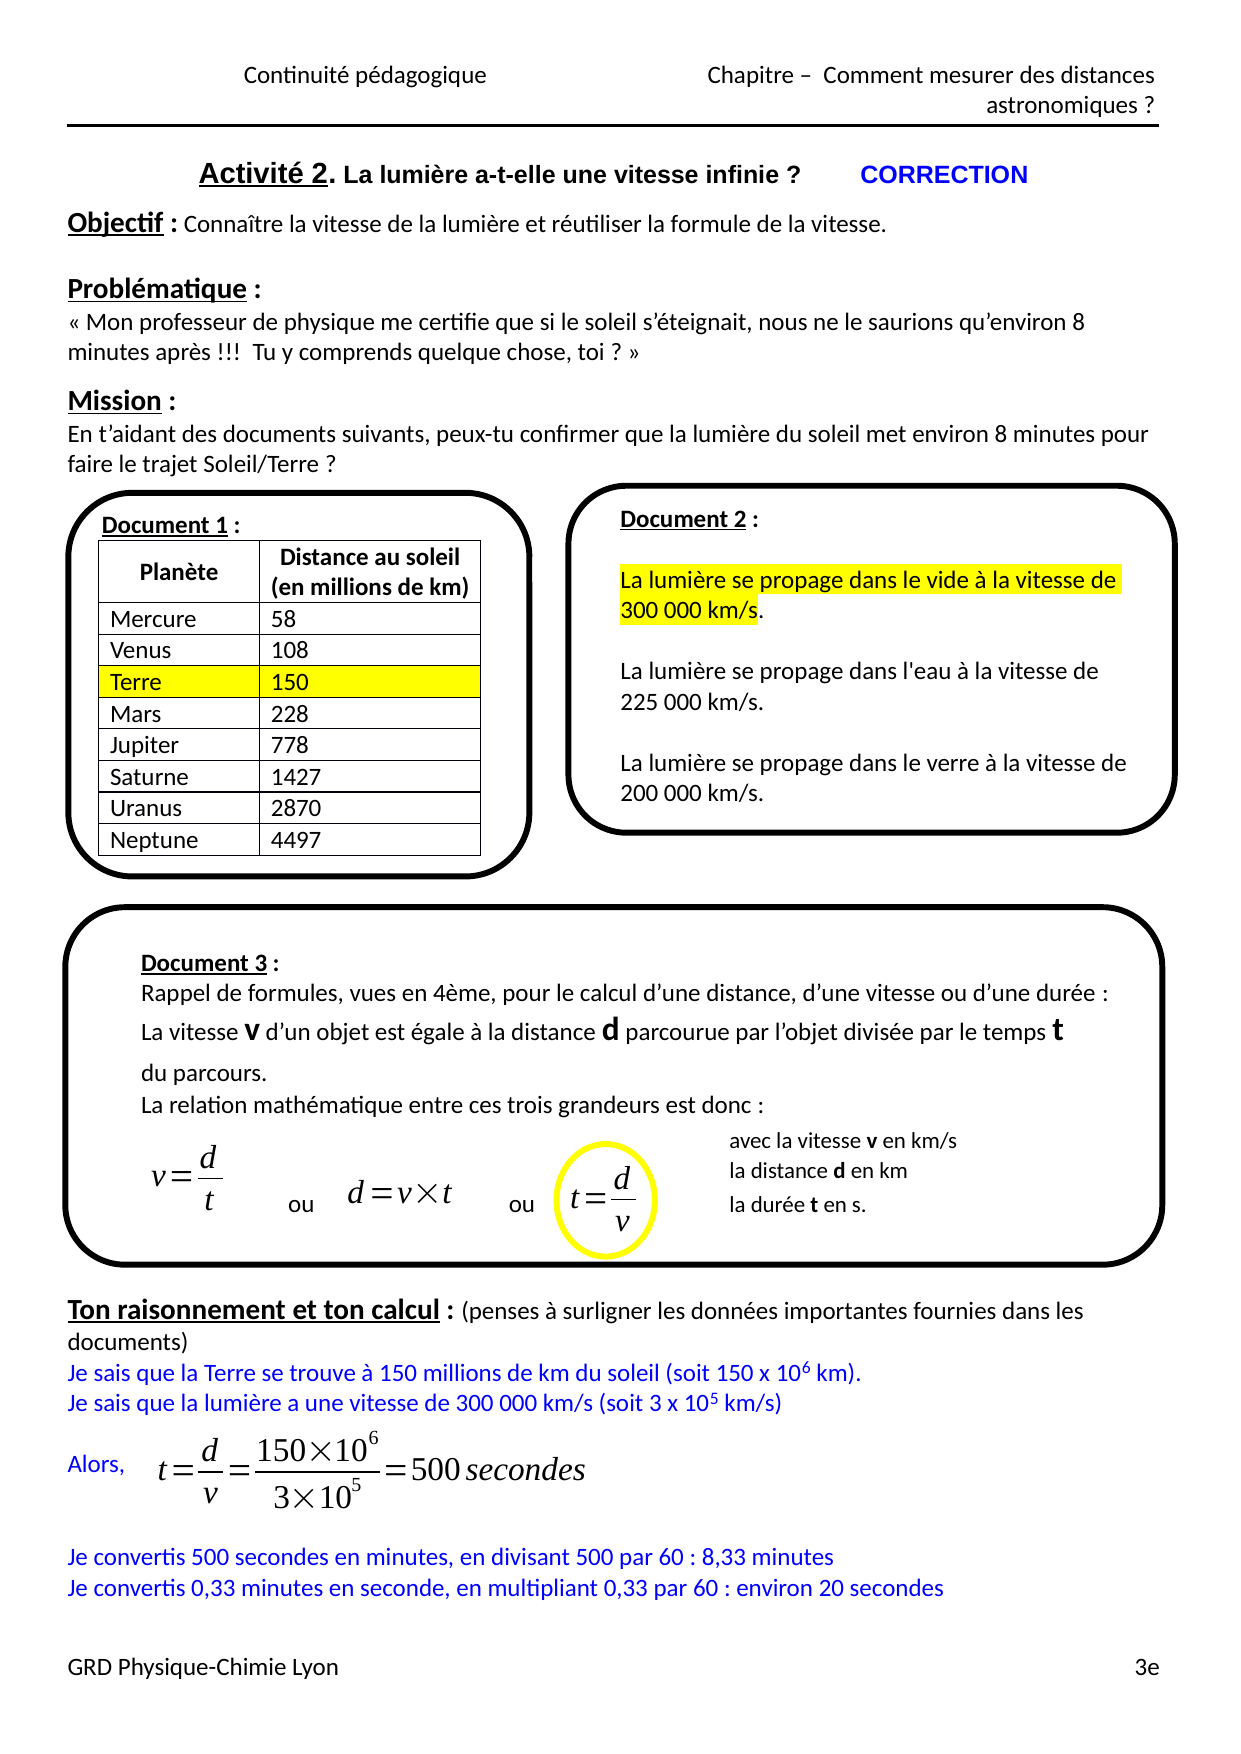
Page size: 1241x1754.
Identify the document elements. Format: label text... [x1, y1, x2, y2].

text La lumière se propage dans l'eau à la vitesse de 225 000 km/s. [620, 655, 1141, 716]
table_cell 1427 [260, 761, 480, 791]
text « Mon professeur de physique me certifie que si le soleil s’éteignait, nous ne le saurions qu’environ 8 minutes après !!! Tu y comprends quelque chose, toi ? » [67, 306, 1159, 367]
table_cell Mars [99, 698, 259, 728]
text Je convertis 0,33 minutes en seconde, en multipliant 0,33 par 60 : environ 20 secondes [67, 1572, 1159, 1602]
table_cell Neptune [99, 824, 259, 854]
text Ton raisonnement et ton calcul : (penses à surligner les données importantes fournies dans les documents) [67, 1291, 1159, 1357]
table_cell 778 [260, 729, 480, 760]
table_cell Terre [99, 666, 259, 697]
text [620, 625, 1141, 655]
text [514, 509, 575, 540]
table_cell 150 [260, 666, 480, 697]
text Objectif : Connaître la vitesse de la lumière et réutiliser la formule de la vitesse. [67, 204, 1159, 239]
text Rappel de formules, vues en 4ème, pour le calcul d’une distance, d’une vitesse ou d’une durée : [69, 978, 1159, 1008]
text la distance d en km [642, 1156, 1159, 1184]
text [620, 808, 1141, 822]
text avec la vitesse v en km/s [69, 1120, 1159, 1156]
table_cell Jupiter [99, 729, 259, 760]
text Document 2 : [620, 503, 1141, 533]
text Activité 2. La lumière a-t-elle une vitesse infinie ? CORRECTION [67, 156, 1159, 189]
text Problématique : [67, 270, 1159, 306]
table_cell Mercure [99, 603, 259, 633]
text Je convertis 500 secondes en minutes, en divisant 500 par 60 : 8,33 minutes [67, 1541, 1159, 1572]
text Je sais que la Terre se trouve à 150 millions de km du soleil (soit 150 x 106 km). [67, 1357, 1159, 1387]
text la distance d en km [69, 1156, 570, 1184]
text [620, 716, 1141, 747]
table_cell 4497 [260, 824, 480, 854]
text La vitesse v d’un objet est égale à la distance d parcourue par l’objet divisée par le temps t [69, 1008, 1159, 1049]
text La lumière se propage dans le vide à la vitesse de 300 000 km/s. [620, 564, 1141, 625]
text La lumière se propage dans le verre à la vitesse de 200 000 km/s. [620, 747, 1141, 808]
text [67, 509, 84, 538]
table_cell Venus [99, 635, 259, 665]
text Document 3 : [69, 947, 1159, 978]
table_cell Uranus [99, 793, 259, 823]
table_header Distance au soleil (en millions de km) [260, 541, 480, 602]
table_cell Saturne [99, 761, 259, 791]
table_header Planète [99, 541, 259, 602]
table_cell 2870 [260, 793, 480, 823]
text ou ou la durée t en s. [656, 1184, 1159, 1219]
table_cell 58 [260, 603, 480, 633]
text Alors, [67, 1448, 1159, 1479]
text Document 1 : [74, 509, 523, 540]
text la distance d en km [562, 1156, 649, 1184]
text [572, 509, 1159, 564]
text Je sais que la lumière a une vitesse de 300 000 km/s (soit 3 x 105 km/s) [67, 1387, 1159, 1418]
text ou ou la durée t en s. [560, 1184, 651, 1219]
text Mission : [67, 382, 1159, 418]
table_cell 108 [260, 635, 480, 665]
text ou ou la durée t en s. [69, 1184, 555, 1219]
text du parcours. [69, 1049, 1159, 1089]
text La relation mathématique entre ces trois grandeurs est donc : [69, 1089, 1159, 1120]
table_cell 228 [260, 698, 480, 728]
text En t’aidant des documents suivants, peux-tu confirmer que la lumière du soleil met environ 8 minutes pour faire le trajet Soleil/Terre ? [67, 418, 1159, 479]
